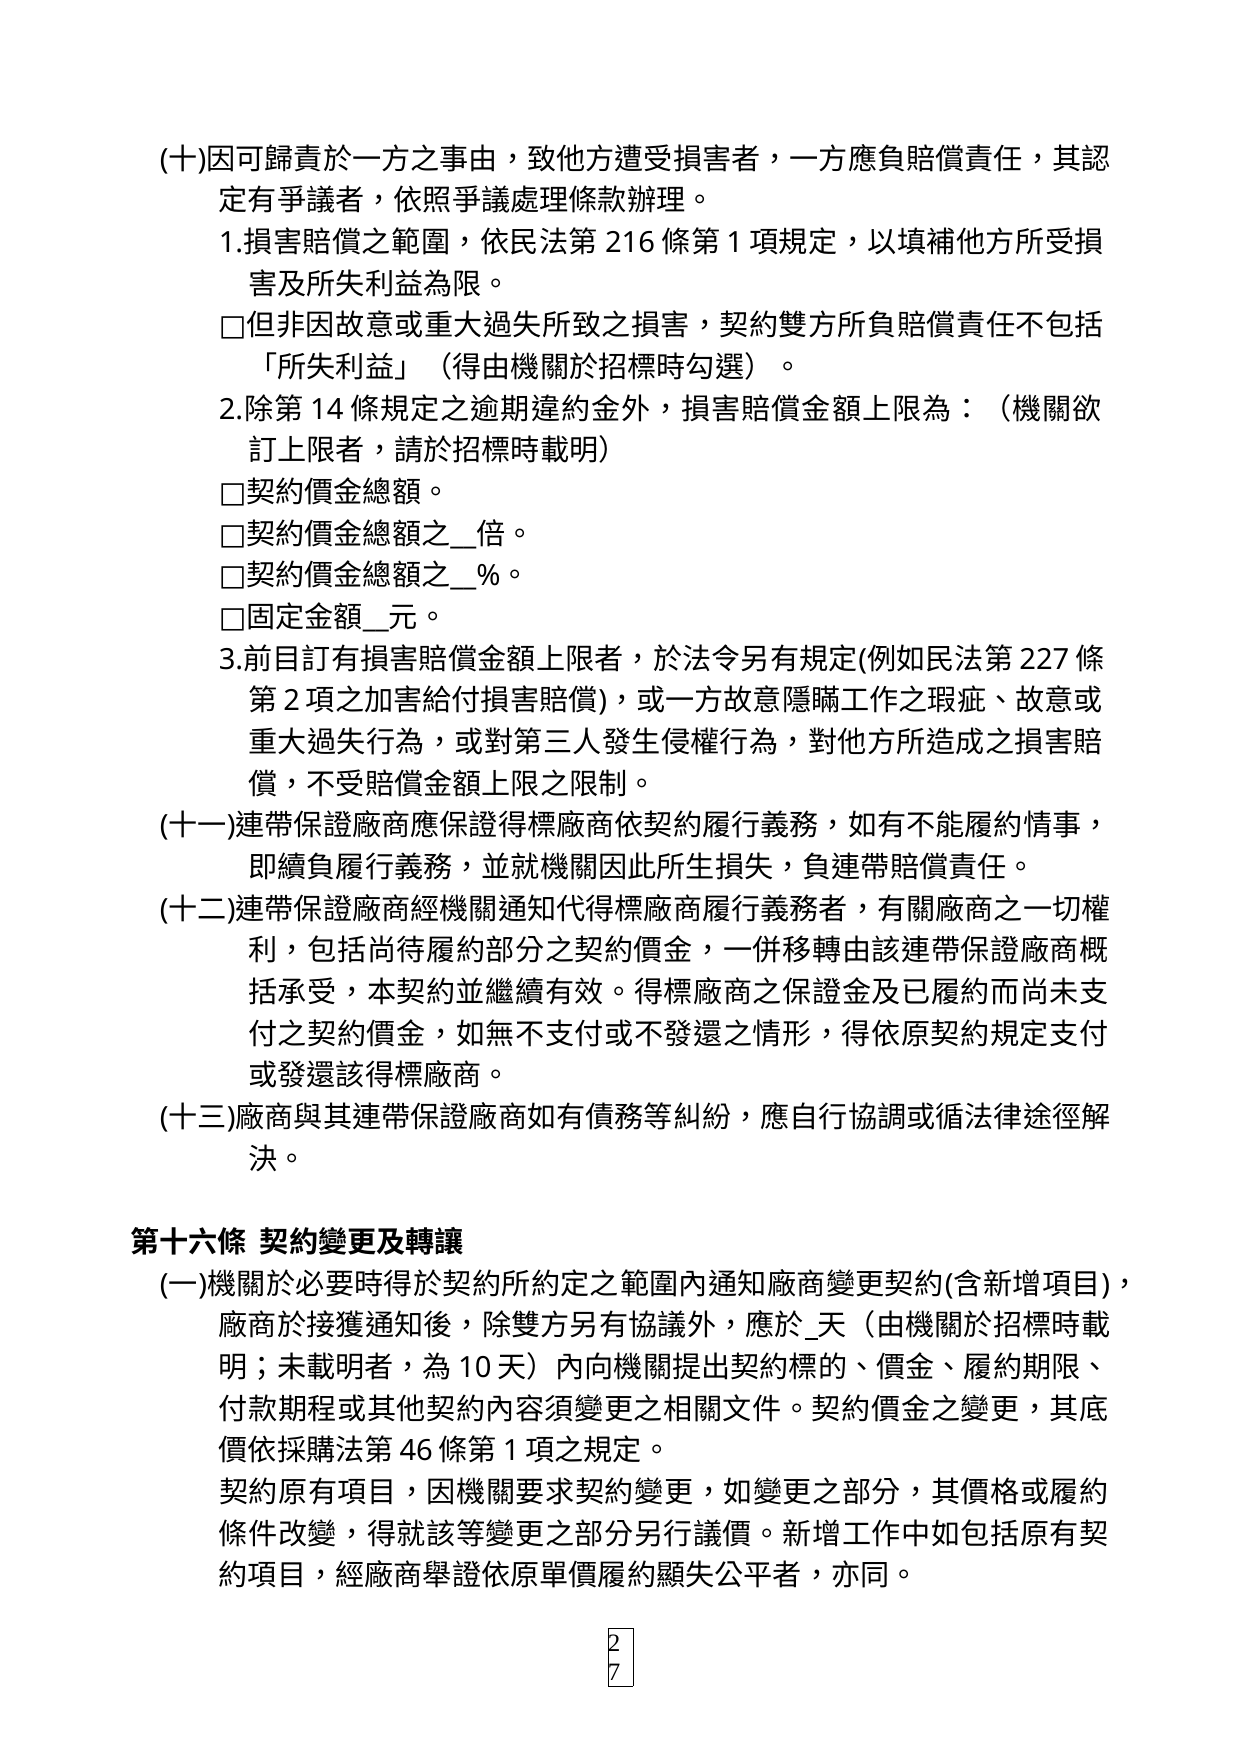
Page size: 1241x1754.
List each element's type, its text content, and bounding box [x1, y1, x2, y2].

text 1.損害賠償之範圍，依民法第216條第1項規定，以填補他方所受損害及所失利益為限。 [218, 219, 1104, 302]
text □契約價金總額之__%。 [218, 552, 1104, 594]
text □契約價金總額。 [218, 469, 1104, 511]
text 契約原有項目，因機關要求契約變更，如變更之部分，其價格或履約條件改變，得就該等變更之部分另行議價。新增工作中如包括原有契約項目，經廠商舉證依原單價履約顯失公平者，亦同。 [218, 1469, 1110, 1594]
text □但非因故意或重大過失所致之損害，契約雙方所負賠償責任不包括「所失利益」（得由機關於招標時勾選）。 [218, 302, 1104, 386]
text 3.前目訂有損害賠償金額上限者，於法令另有規定(例如民法第227條第2項之加害給付損害賠償)，或一方故意隱瞞工作之瑕疵、故意或重大過失行為，或對第三人發生侵權行為，對他方所造成之損害賠償，不受賠償金額上限之限制。 [218, 636, 1104, 802]
text 2.除第14條規定之逾期違約金外，損害賠償金額上限為：（機關欲訂上限者，請於招標時載明） [218, 386, 1104, 469]
text (十)因可歸責於一方之事由，致他方遭受損害者，一方應負賠償責任，其認定有爭議者，依照爭議處理條款辦理。 [159, 136, 1110, 219]
text □固定金額__元。 [218, 594, 1104, 636]
text □契約價金總額之__倍。 [218, 511, 1104, 552]
text (十三)廠商與其連帶保證廠商如有債務等糾紛，應自行協調或循法律途徑解決。 [159, 1094, 1110, 1177]
text 第十六條 契約變更及轉讓 [130, 1219, 1110, 1261]
text (一)機關於必要時得於契約所約定之範圍內通知廠商變更契約(含新增項目)，廠商於接獲通知後，除雙方另有協議外，應於 天（由機關於招標時載明；未載明者，為10天）內向機關提出契約標的、價金、履約期限、付款期程或其他契約內容須變更之相關文件。契約價金之變更，其底價依採購法第46條第1項之規定。 [159, 1261, 1110, 1469]
text (十二)連帶保證廠商經機關通知代得標廠商履行義務者，有關廠商之一切權利，包括尚待履約部分之契約價金，一併移轉由該連帶保證廠商概括承受，本契約並繼續有效。得標廠商之保證金及已履約而尚未支付之契約價金，如無不支付或不發還之情形，得依原契約規定支付或發還該得標廠商。 [159, 886, 1110, 1094]
text (十一)連帶保證廠商應保證得標廠商依契約履行義務，如有不能履約情事，即續負履行義務，並就機關因此所生損失，負連帶賠償責任。 [159, 802, 1110, 886]
